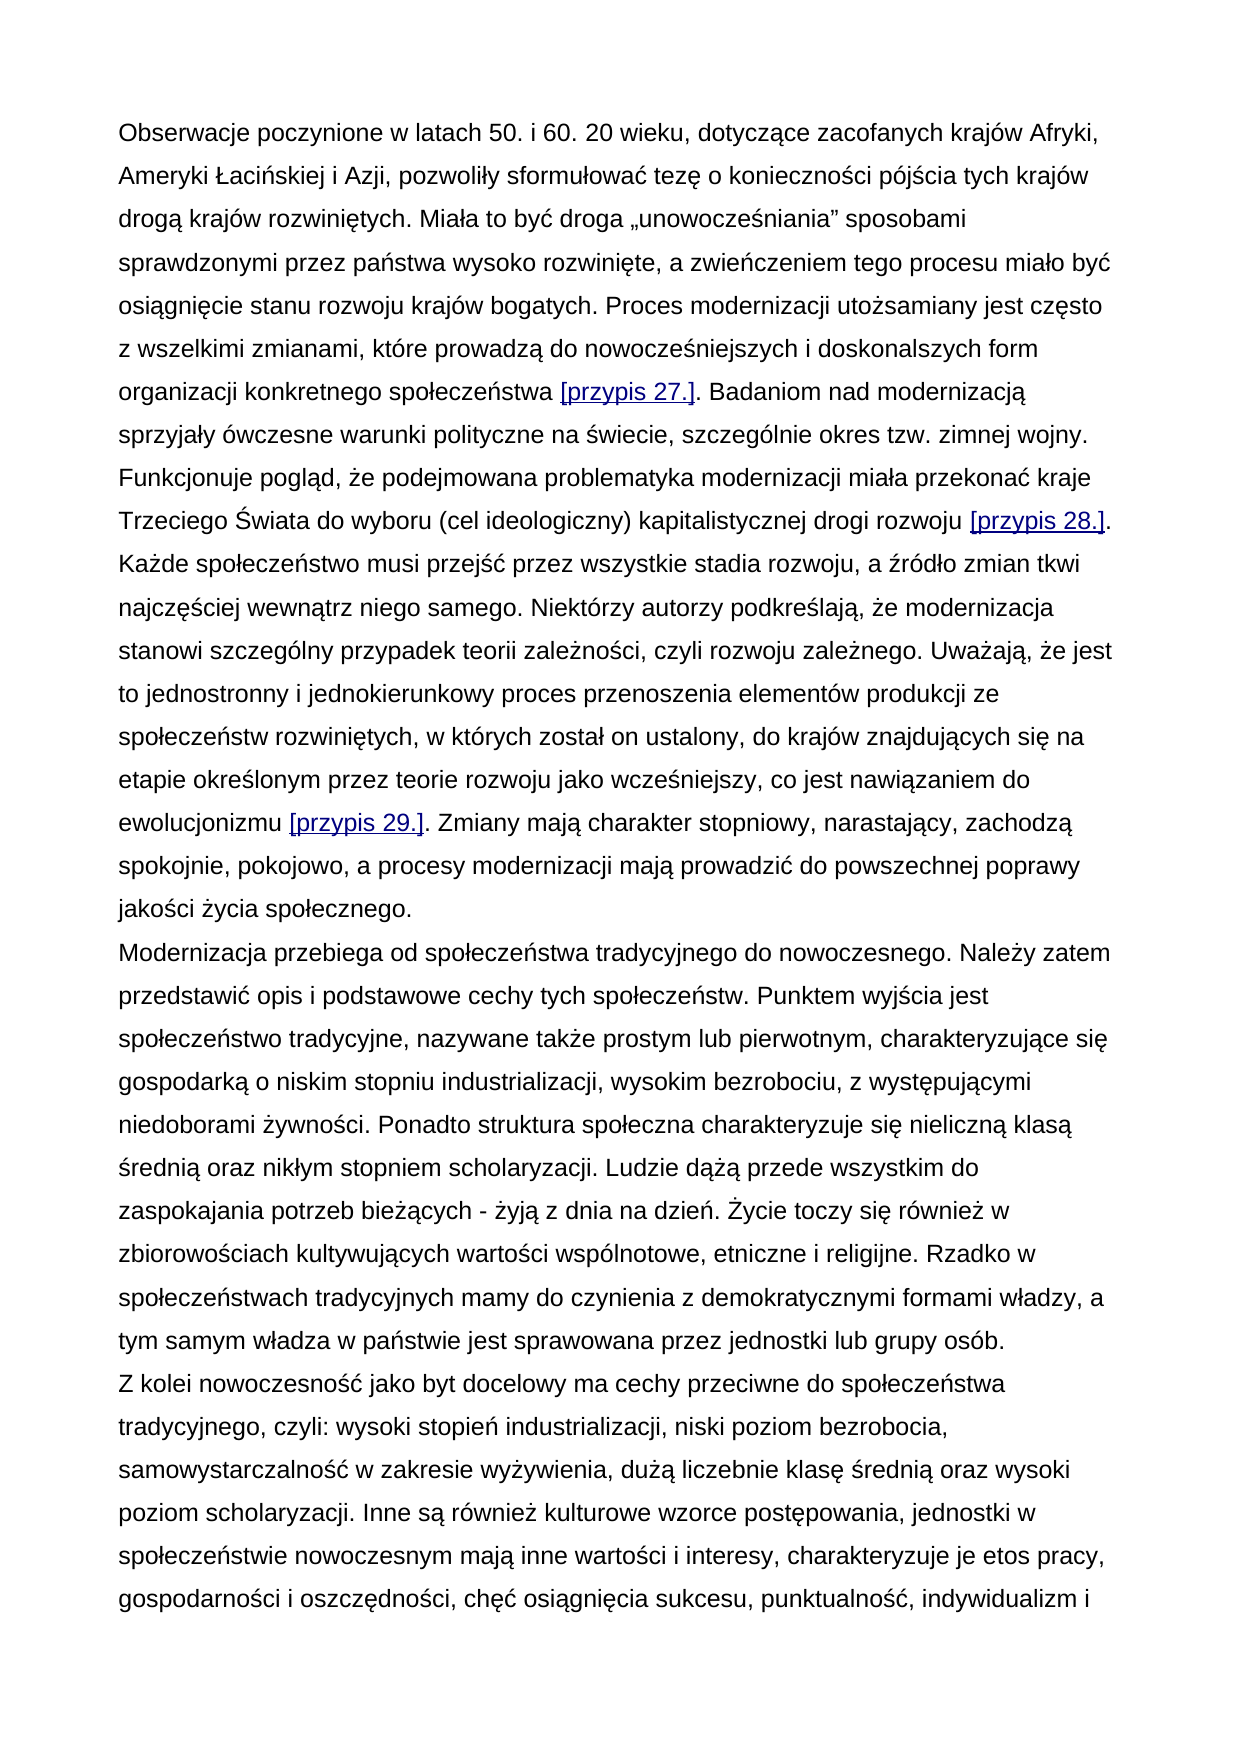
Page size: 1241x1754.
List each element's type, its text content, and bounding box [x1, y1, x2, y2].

text Modernizacja przebiega od społeczeństwa tradycyjnego do nowoczesnego. Należy zatem przedstawić opis i podstawowe cechy tych społeczeństw. Punktem wyjścia jest społeczeństwo tradycyjne, nazywane także prostym lub pierwotnym, charakteryzujące się gospodarką o niskim stopniu industrializacji, wysokim bezrobociu, z występującymi niedoborami żywności. Ponadto struktura społeczna charakteryzuje się nieliczną klasą średnią oraz nikłym stopniem scholaryzacji. Ludzie dążą przede wszystkim do zaspokajania potrzeb bieżących - żyją z dnia na dzień. Życie toczy się również w zbiorowościach kultywujących wartości wspólnotowe, etniczne i religijne. Rzadko w społeczeństwach tradycyjnych mamy do czynienia z demokratycznymi formami władzy, a tym samym władza w państwie jest sprawowana przez jednostki lub grupy osób. [118, 937, 1122, 1354]
text Obserwacje poczynione w latach 50. i 60. 20 wieku, dotyczące zacofanych krajów Afryki, Ameryki Łacińskiej i Azji, pozwoliły sformułować tezę o konieczności pójścia tych krajów drogą krajów rozwiniętych. Miała to być droga „unowocześniania” sposobami sprawdzonymi przez państwa wysoko rozwinięte, a zwieńczeniem tego procesu miało być osiągnięcie stanu rozwoju krajów bogatych. Proces modernizacji utożsamiany jest często z wszelkimi zmianami, które prowadzą do nowocześniejszych i doskonalszych form organizacji konkretnego społeczeństwa [przypis 27.]. Badaniom nad modernizacją sprzyjały ówczesne warunki polityczne na świecie, szczególnie okres tzw. zimnej wojny. Funkcjonuje pogląd, że podejmowana problematyka modernizacji miała przekonać kraje Trzeciego Świata do wyboru (cel ideologiczny) kapitalistycznej drogi rozwoju [przypis 28.]. [118, 118, 1122, 535]
text Z kolei nowoczesność jako byt docelowy ma cechy przeciwne do społeczeństwa tradycyjnego, czyli: wysoki stopień industrializacji, niski poziom bezrobocia, samowystarczalność w zakresie wyżywienia, dużą liczebnie klasę średnią oraz wysoki poziom scholaryzacji. Inne są również kulturowe wzorce postępowania, jednostki w społeczeństwie nowoczesnym mają inne wartości i interesy, charakteryzuje je etos pracy, gospodarności i oszczędności, chęć osiągnięcia sukcesu, punktualność, indywidualizm i [118, 1369, 1122, 1613]
text Każde społeczeństwo musi przejść przez wszystkie stadia rozwoju, a źródło zmian tkwi najczęściej wewnątrz niego samego. Niektórzy autorzy podkreślają, że modernizacja stanowi szczególny przypadek teorii zależności, czyli rozwoju zależnego. Uważają, że jest to jednostronny i jednokierunkowy proces przenoszenia elementów produkcji ze społeczeństw rozwiniętych, w których został on ustalony, do krajów znajdujących się na etapie określonym przez teorie rozwoju jako wcześniejszy, co jest nawiązaniem do ewolucjonizmu [przypis 29.]. Zmiany mają charakter stopniowy, narastający, zachodzą spokojnie, pokojowo, a procesy modernizacji mają prowadzić do powszechnej poprawy jakości życia społecznego. [118, 549, 1122, 923]
